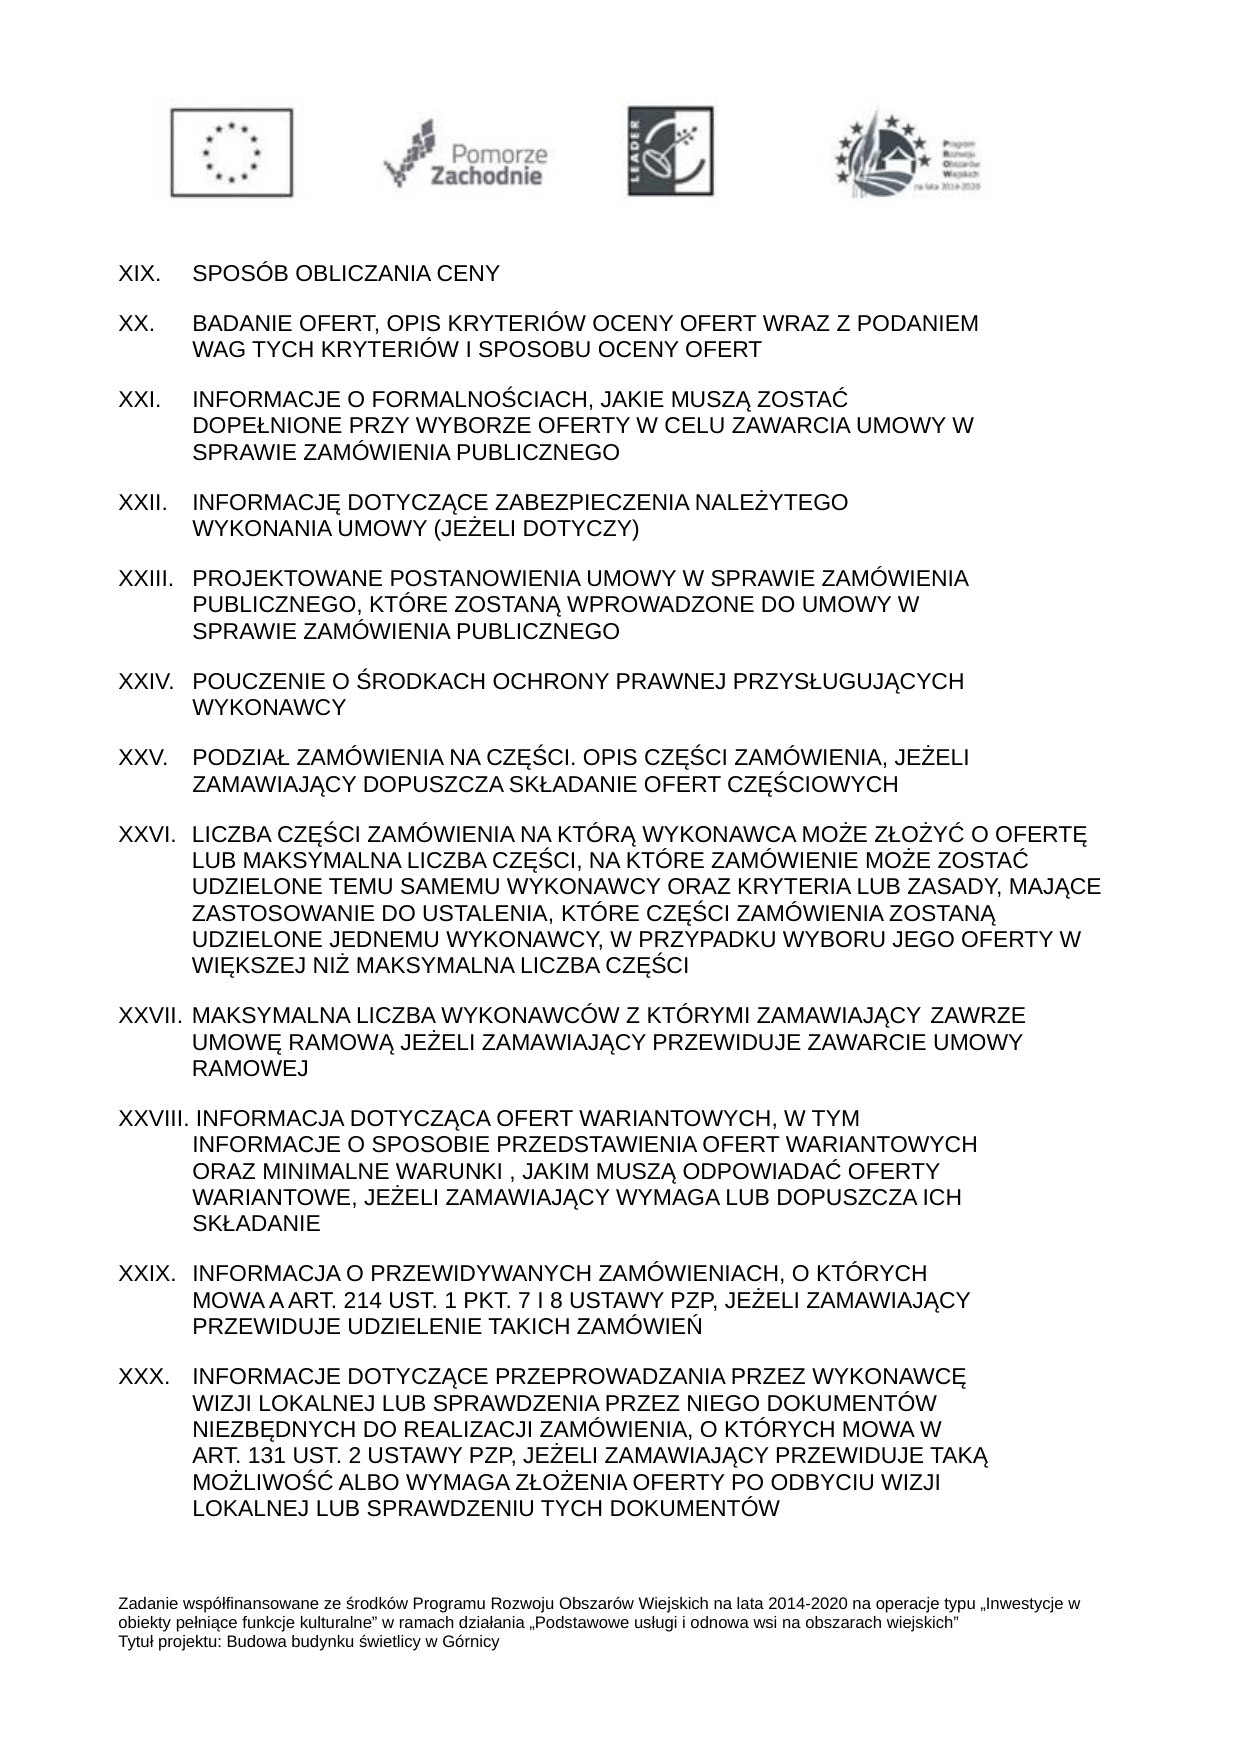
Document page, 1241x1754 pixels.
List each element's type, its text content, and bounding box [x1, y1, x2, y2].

text XIX. SPOSÓB OBLICZANIA CENY [118, 260, 1122, 286]
text XXIV. POUCZENIE O ŚRODKACH OCHRONY PRAWNEJ PRZYSŁUGUJĄCYCH WYKONAWCY [118, 668, 1122, 721]
text XX. BADANIE OFERT, OPIS KRYTERIÓW OCENY OFERT WRAZ Z PODANIEM WAG TYCH KRYTERIÓW I SPOSOBU OCENY OFERT [118, 310, 1122, 362]
text XXVII. MAKSYMALNA LICZBA WYKONAWCÓW Z KTÓRYMI ZAMAWIAJĄCY ZAWRZE UMOWĘ RAMOWĄ JEŻELI ZAMAWIAJĄCY PRZEWIDUJE ZAWARCIE UMOWY RAMOWEJ [118, 1002, 1122, 1081]
text XXII. INFORMACJĘ DOTYCZĄCE ZABEZPIECZENIA NALEŻYTEGO WYKONANIA UMOWY (JEŻELI DOTYCZY) [118, 489, 1122, 541]
text XXIX. INFORMACJA O PRZEWIDYWANYCH ZAMÓWIENIACH, O KTÓRYCH MOWA A ART. 214 UST. 1 PKT. 7 I 8 USTAWY PZP, JEŻELI ZAMAWIAJĄCY PRZEWIDUJE UDZIELENIE TAKICH ZAMÓWIEŃ [118, 1260, 1122, 1339]
text XXVI. LICZBA CZĘŚCI ZAMÓWIENIA NA KTÓRĄ WYKONAWCA MOŻE ZŁOŻYĆ O OFERTĘ LUB MAKSYMALNA LICZBA CZĘŚCI, NA KTÓRE ZAMÓWIENIE MOŻE ZOSTAĆ UDZIELONE TEMU SAMEMU WYKONAWCY ORAZ KRYTERIA LUB ZASADY, MAJĄCE ZASTOSOWANIE DO USTALENIA, KTÓRE CZĘŚCI ZAMÓWIENIA ZOSTANĄ UDZIELONE JEDNEMU WYKONAWCY, W PRZYPADKU WYBORU JEGO OFERTY W WIĘKSZEJ NIŻ MAKSYMALNA LICZBA CZĘŚCI [118, 821, 1122, 979]
text XXVIII. INFORMACJA DOTYCZĄCA OFERT WARIANTOWYCH, W TYM INFORMACJE O SPOSOBIE PRZEDSTAWIENIA OFERT WARIANTOWYCH ORAZ MINIMALNE WARUNKI , JAKIM MUSZĄ ODPOWIADAĆ OFERTY WARIANTOWE, JEŻELI ZAMAWIAJĄCY WYMAGA LUB DOPUSZCZA ICH SKŁADANIE [118, 1105, 1122, 1237]
text XXX. INFORMACJE DOTYCZĄCE PRZEPROWADZANIA PRZEZ WYKONAWCĘ WIZJI LOKALNEJ LUB SPRAWDZENIA PRZEZ NIEGO DOKUMENTÓW NIEZBĘDNYCH DO REALIZACJI ZAMÓWIENIA, O KTÓRYCH MOWA W ART. 131 UST. 2 USTAWY PZP, JEŻELI ZAMAWIAJĄCY PRZEWIDUJE TAKĄ MOŻLIWOŚĆ ALBO WYMAGA ZŁOŻENIA OFERTY PO ODBYCIU WIZJI LOKALNEJ LUB SPRAWDZENIU TYCH DOKUMENTÓW [118, 1363, 1122, 1521]
text XXIII. PROJEKTOWANE POSTANOWIENIA UMOWY W SPRAWIE ZAMÓWIENIA PUBLICZNEGO, KTÓRE ZOSTANĄ WPROWADZONE DO UMOWY W SPRAWIE ZAMÓWIENIA PUBLICZNEGO [118, 565, 1122, 644]
text XXV. PODZIAŁ ZAMÓWIENIA NA CZĘŚCI. OPIS CZĘŚCI ZAMÓWIENIA, JEŻELI ZAMAWIAJĄCY DOPUSZCZA SKŁADANIE OFERT CZĘŚCIOWYCH [118, 744, 1122, 797]
text XXI. INFORMACJE O FORMALNOŚCIACH, JAKIE MUSZĄ ZOSTAĆ DOPEŁNIONE PRZY WYBORZE OFERTY W CELU ZAWARCIA UMOWY W SPRAWIE ZAMÓWIENIA PUBLICZNEGO [118, 386, 1122, 465]
